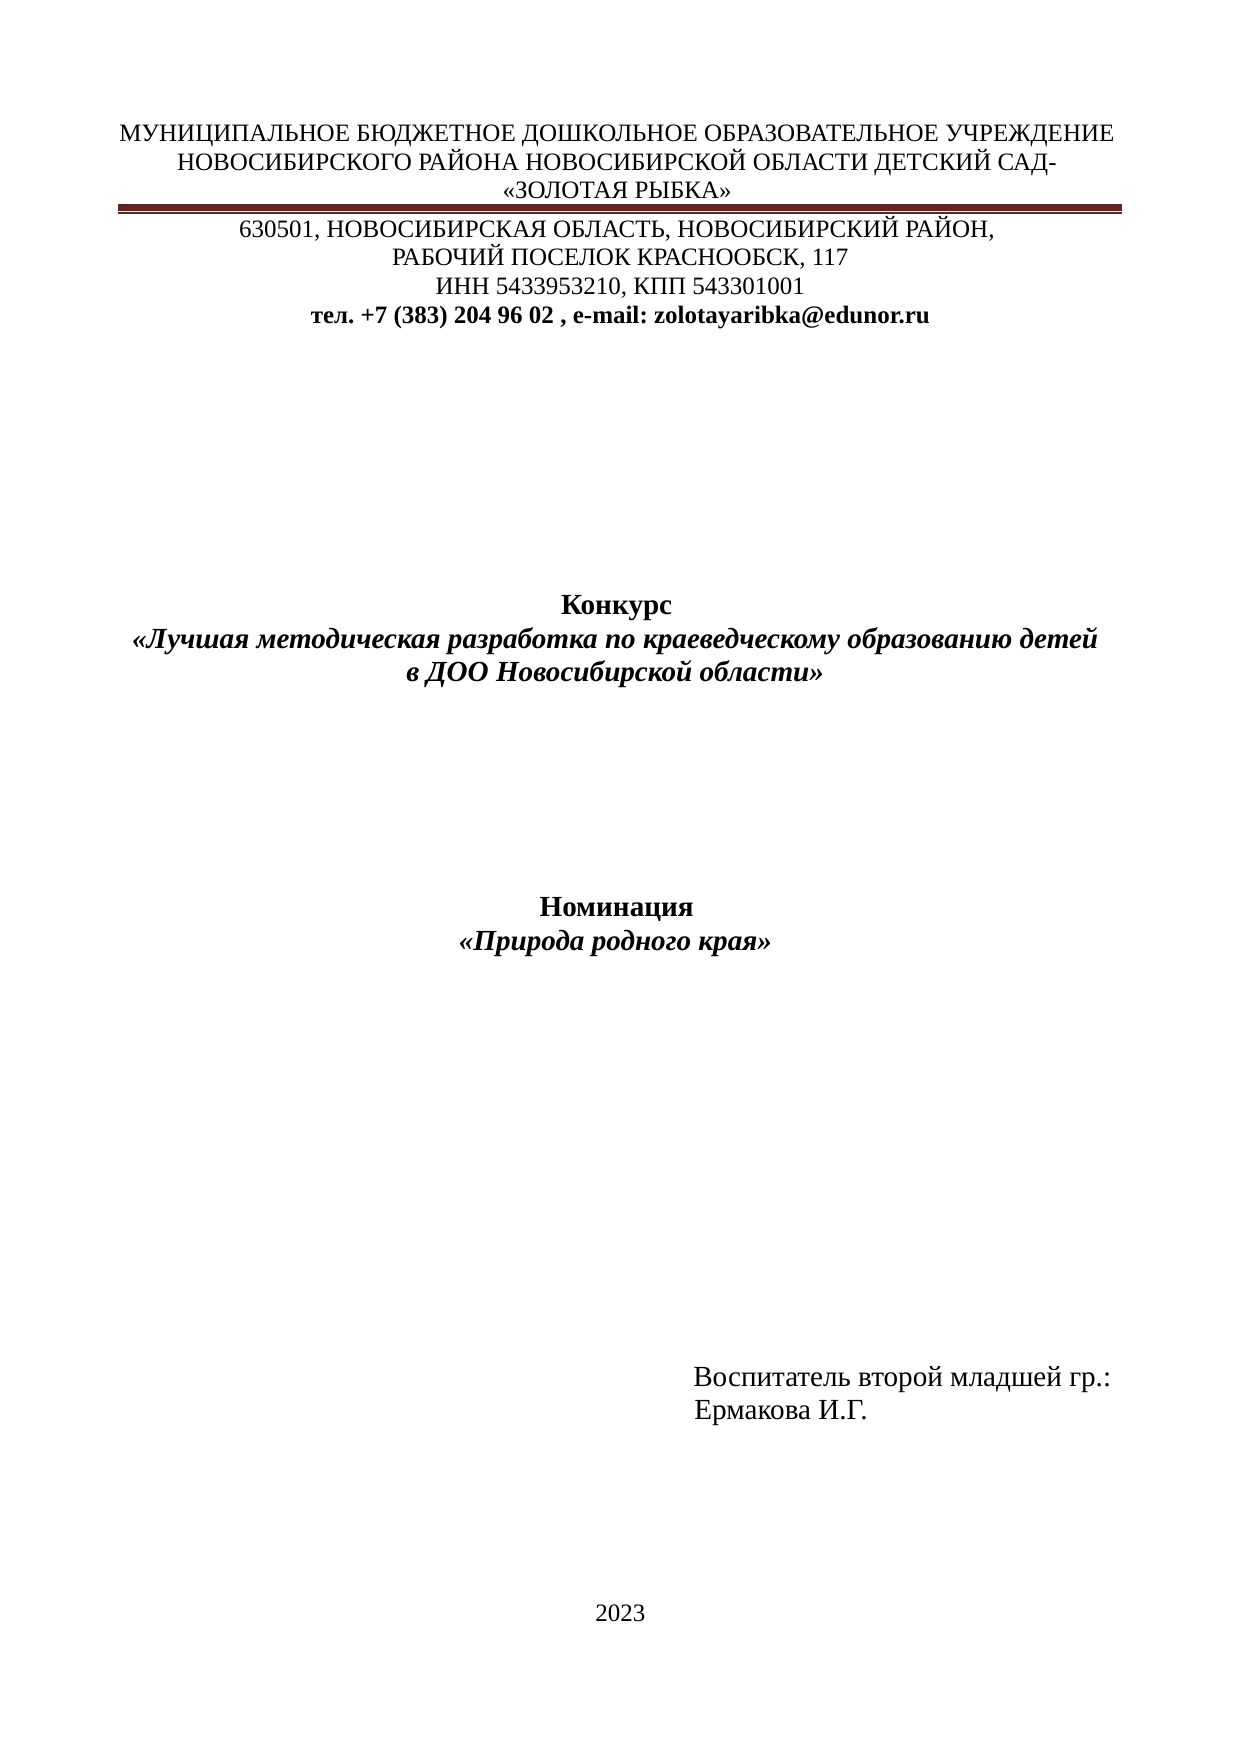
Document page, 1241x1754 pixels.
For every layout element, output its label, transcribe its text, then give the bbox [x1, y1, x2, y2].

text НОВОСИБИРСКОГО РАЙОНА НОВОСИБИРСКОЙ ОБЛАСТИ ДЕТСКИЙ САД- [118, 147, 1122, 176]
text Номинация [118, 889, 1122, 923]
text 2023 [118, 1598, 1122, 1627]
text «Лучшая методическая разработка по краеведческому образованию детей [118, 621, 1122, 654]
text «Природа родного края» [118, 923, 1122, 956]
text 630501, НОВОСИБИРСКАЯ ОБЛАСТЬ, НОВОСИБИРСКИЙ РАЙОН, [118, 214, 1122, 242]
text тел. +7 (383) 204 96 02 , e-mail: zolotayaribka@edunor.ru [118, 300, 1122, 329]
text Конкурс [118, 587, 1122, 621]
text Воспитатель второй младшей гр.: [118, 1359, 1122, 1392]
text ИНН 5433953210, КПП 543301001 [118, 271, 1122, 300]
text МУНИЦИПАЛЬНОЕ БЮДЖЕТНОЕ ДОШКОЛЬНОЕ ОБРАЗОВАТЕЛЬНОЕ УЧРЕЖДЕНИЕ [118, 118, 1122, 147]
text в ДОО Новосибирской области» [118, 654, 1122, 688]
text Ермакова И.Г. [118, 1392, 1122, 1426]
text РАБОЧИЙ ПОСЕЛОК КРАСНООБСК, 117 [118, 242, 1122, 271]
text «ЗОЛОТАЯ РЫБКА» [118, 176, 1122, 204]
